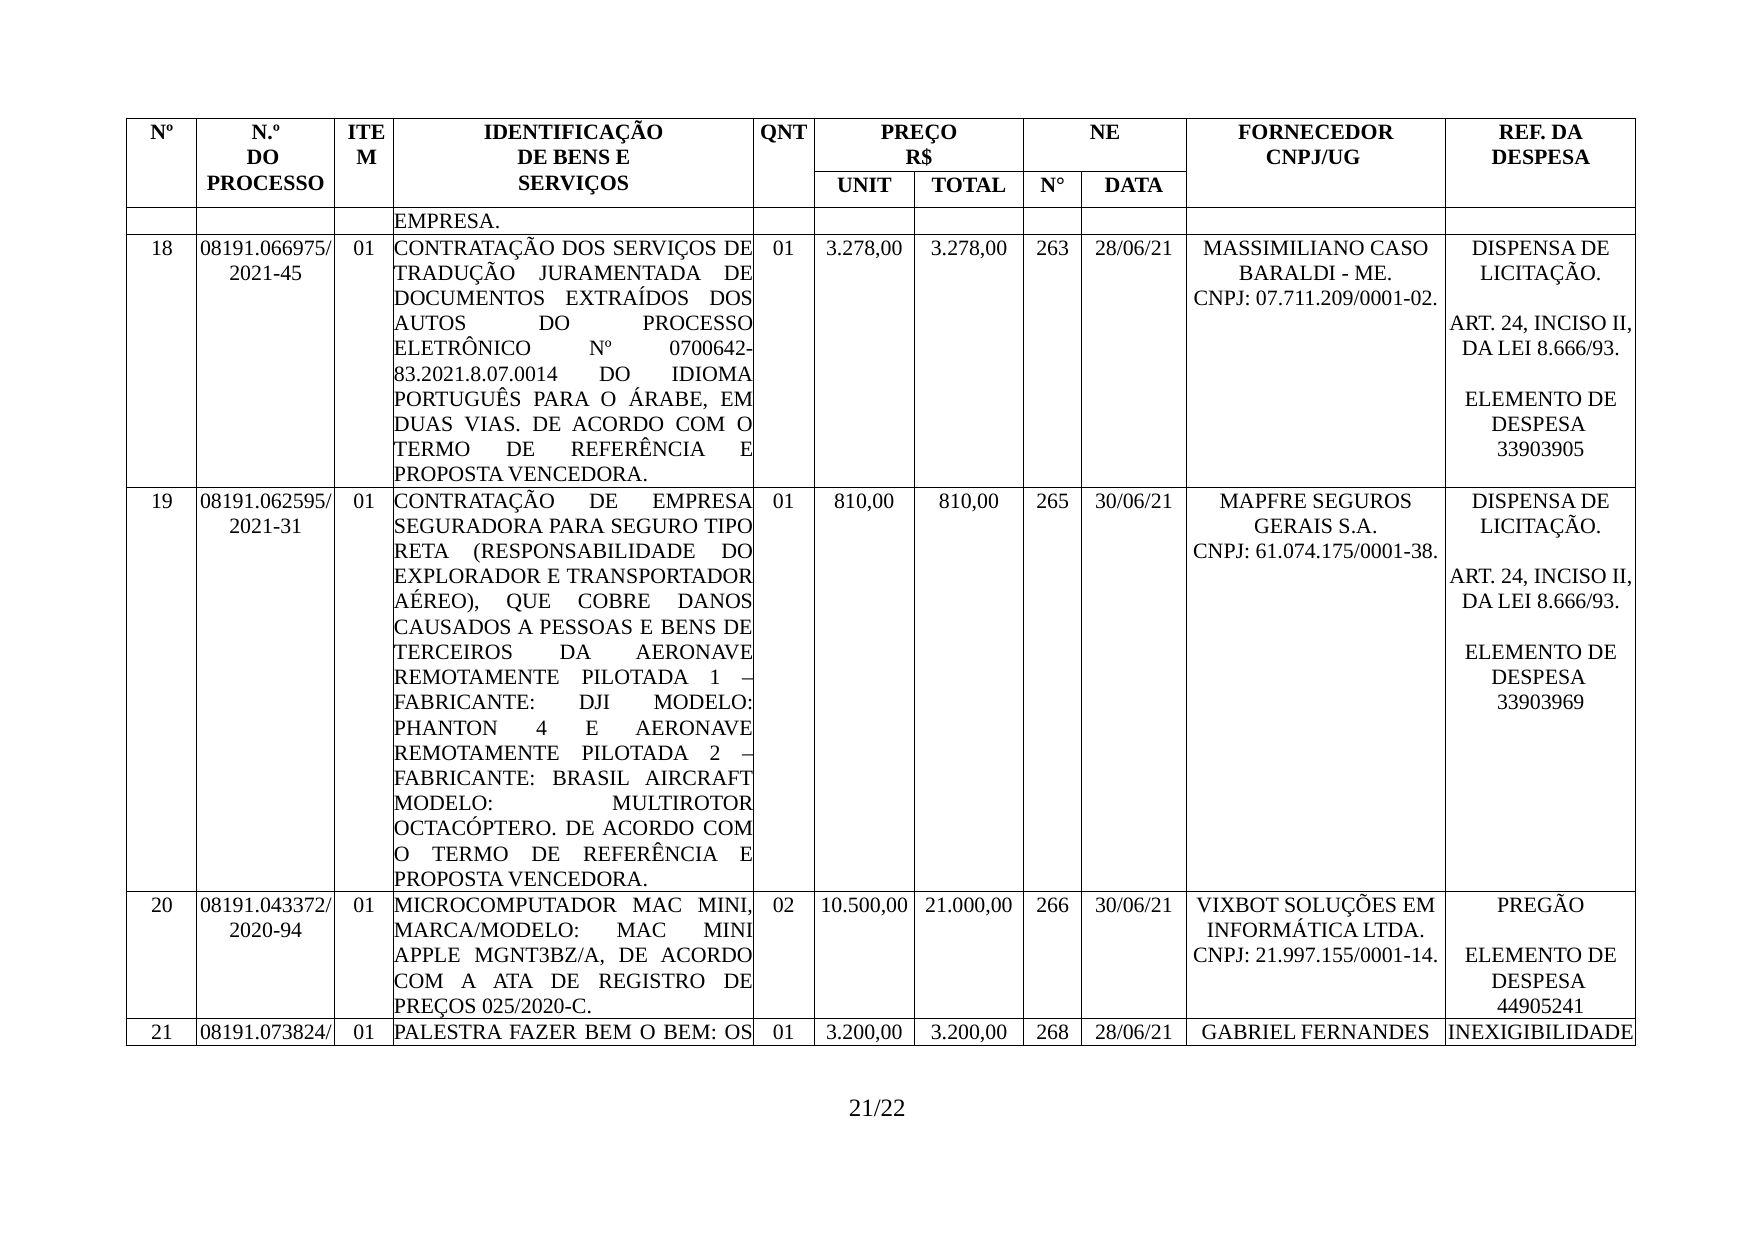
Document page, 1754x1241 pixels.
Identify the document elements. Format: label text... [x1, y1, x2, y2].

table_cell 01 [754, 488, 814, 891]
table_cell [1187, 208, 1445, 233]
table_cell 18 [127, 235, 196, 487]
table_header FORNECEDOR CNPJ/UG [1187, 119, 1445, 207]
table_cell [197, 208, 334, 233]
table_cell 3.200,00 [815, 1019, 914, 1045]
table_cell 02 [754, 892, 814, 1018]
table_cell N° [1024, 172, 1081, 207]
table_cell 01 [754, 1019, 814, 1045]
table_cell 08191.066975/2021-45 [197, 235, 334, 487]
table_header Nº [127, 119, 196, 207]
table_cell 08191.043372/2020-94 [197, 892, 334, 1018]
table_cell 08191.073824/ [197, 1019, 334, 1045]
table_header IDENTIFICAÇÃO DE BENS E SERVIÇOS [394, 119, 753, 207]
table_cell 08191.062595/2021-31 [197, 488, 334, 891]
table_cell 21 [127, 1019, 196, 1045]
table_cell CONTRATAÇÃO DE EMPRESA SEGURADORA PARA SEGURO TIPO RETA (RESPONSABILIDADE DO EXPLORADOR E TRANSPORTADOR AÉREO), QUE COBRE DANOS CAUSADOS A PESSOAS E BENS DE TERCEIROS DA AERONAVE REMOTAMENTE PILOTADA 1 – FABRICANTE: DJI MODELO: PHANTON 4 E AERONAVE REMOTAMENTE PILOTADA 2 – FABRICANTE: BRASIL AIRCRAFT MODELO: MULTIROTOR OCTACÓPTERO. DE ACORDO COM O TERMO DE REFERÊNCIA E PROPOSTA VENCEDORA. [394, 488, 753, 891]
table_cell 01 [754, 235, 814, 487]
table_cell 265 [1024, 488, 1081, 891]
table_header NE [1024, 119, 1186, 171]
table_cell [1082, 208, 1186, 233]
table_cell 3.200,00 [915, 1019, 1023, 1045]
table_cell 01 [335, 892, 393, 1018]
table_cell 3.278,00 [915, 235, 1023, 487]
table_cell [1446, 208, 1635, 233]
table_cell 01 [335, 488, 393, 891]
table_cell 3.278,00 [815, 235, 914, 487]
table_cell 30/06/21 [1082, 488, 1186, 891]
table_cell 01 [335, 235, 393, 487]
table_cell [915, 208, 1023, 233]
table_cell 28/06/21 [1082, 235, 1186, 487]
table_header PREÇO R$ [815, 119, 1023, 171]
table_cell EMPRESA. [394, 208, 753, 233]
table_cell DISPENSA DE LICITAÇÃO. ART. 24, INCISO II, DA LEI 8.666/93. ELEMENTO DE DESPESA 33903969 [1446, 488, 1635, 891]
table_cell 01 [335, 1019, 393, 1045]
table_cell DISPENSA DE LICITAÇÃO. ART. 24, INCISO II, DA LEI 8.666/93. ELEMENTO DE DESPESA 33903905 [1446, 235, 1635, 487]
table_cell 21.000,00 [915, 892, 1023, 1018]
table_cell MASSIMILIANO CASO BARALDI - ME. CNPJ: 07.711.209/0001-02. [1187, 235, 1445, 487]
table_cell [335, 208, 393, 233]
table_cell 268 [1024, 1019, 1081, 1045]
table_cell 810,00 [915, 488, 1023, 891]
table_cell 266 [1024, 892, 1081, 1018]
table_cell [127, 208, 196, 233]
table_cell 30/06/21 [1082, 892, 1186, 1018]
table_cell 810,00 [815, 488, 914, 891]
table_cell INEXIGIBILIDADE [1446, 1019, 1635, 1045]
table_cell DATA [1082, 172, 1186, 207]
table_cell [815, 208, 914, 233]
table_header N.º DO PROCESSO [197, 119, 334, 207]
table_cell 28/06/21 [1082, 1019, 1186, 1045]
table_cell 10.500,00 [815, 892, 914, 1018]
table_cell 20 [127, 892, 196, 1018]
table_cell PALESTRA FAZER BEM O BEM: OS [394, 1019, 753, 1045]
table_cell VIXBOT SOLUÇÕES EM INFORMÁTICA LTDA. CNPJ: 21.997.155/0001-14. [1187, 892, 1445, 1018]
table_cell MAPFRE SEGUROS GERAIS S.A. CNPJ: 61.074.175/0001-38. [1187, 488, 1445, 891]
table_header ITEM [335, 119, 393, 207]
table_cell UNIT [815, 172, 914, 207]
table_cell 263 [1024, 235, 1081, 487]
table_cell TOTAL [915, 172, 1023, 207]
table_cell [1024, 208, 1081, 233]
table_cell [754, 208, 814, 233]
table_cell GABRIEL FERNANDES [1187, 1019, 1445, 1045]
table_header QNT [754, 119, 814, 207]
table_cell CONTRATAÇÃO DOS SERVIÇOS DE TRADUÇÃO JURAMENTADA DE DOCUMENTOS EXTRAÍDOS DOS AUTOS DO PROCESSO ELETRÔNICO Nº 0700642-83.2021.8.07.0014 DO IDIOMA PORTUGUÊS PARA O ÁRABE, EM DUAS VIAS. DE ACORDO COM O TERMO DE REFERÊNCIA E PROPOSTA VENCEDORA. [394, 235, 753, 487]
table_cell PREGÃO ELEMENTO DE DESPESA 44905241 [1446, 892, 1635, 1018]
table_cell 19 [127, 488, 196, 891]
table_cell MICROCOMPUTADOR MAC MINI, MARCA/MODELO: MAC MINI APPLE MGNT3BZ/A, DE ACORDO COM A ATA DE REGISTRO DE PREÇOS 025/2020-C. [394, 892, 753, 1018]
table_header REF. DA DESPESA [1446, 119, 1635, 207]
